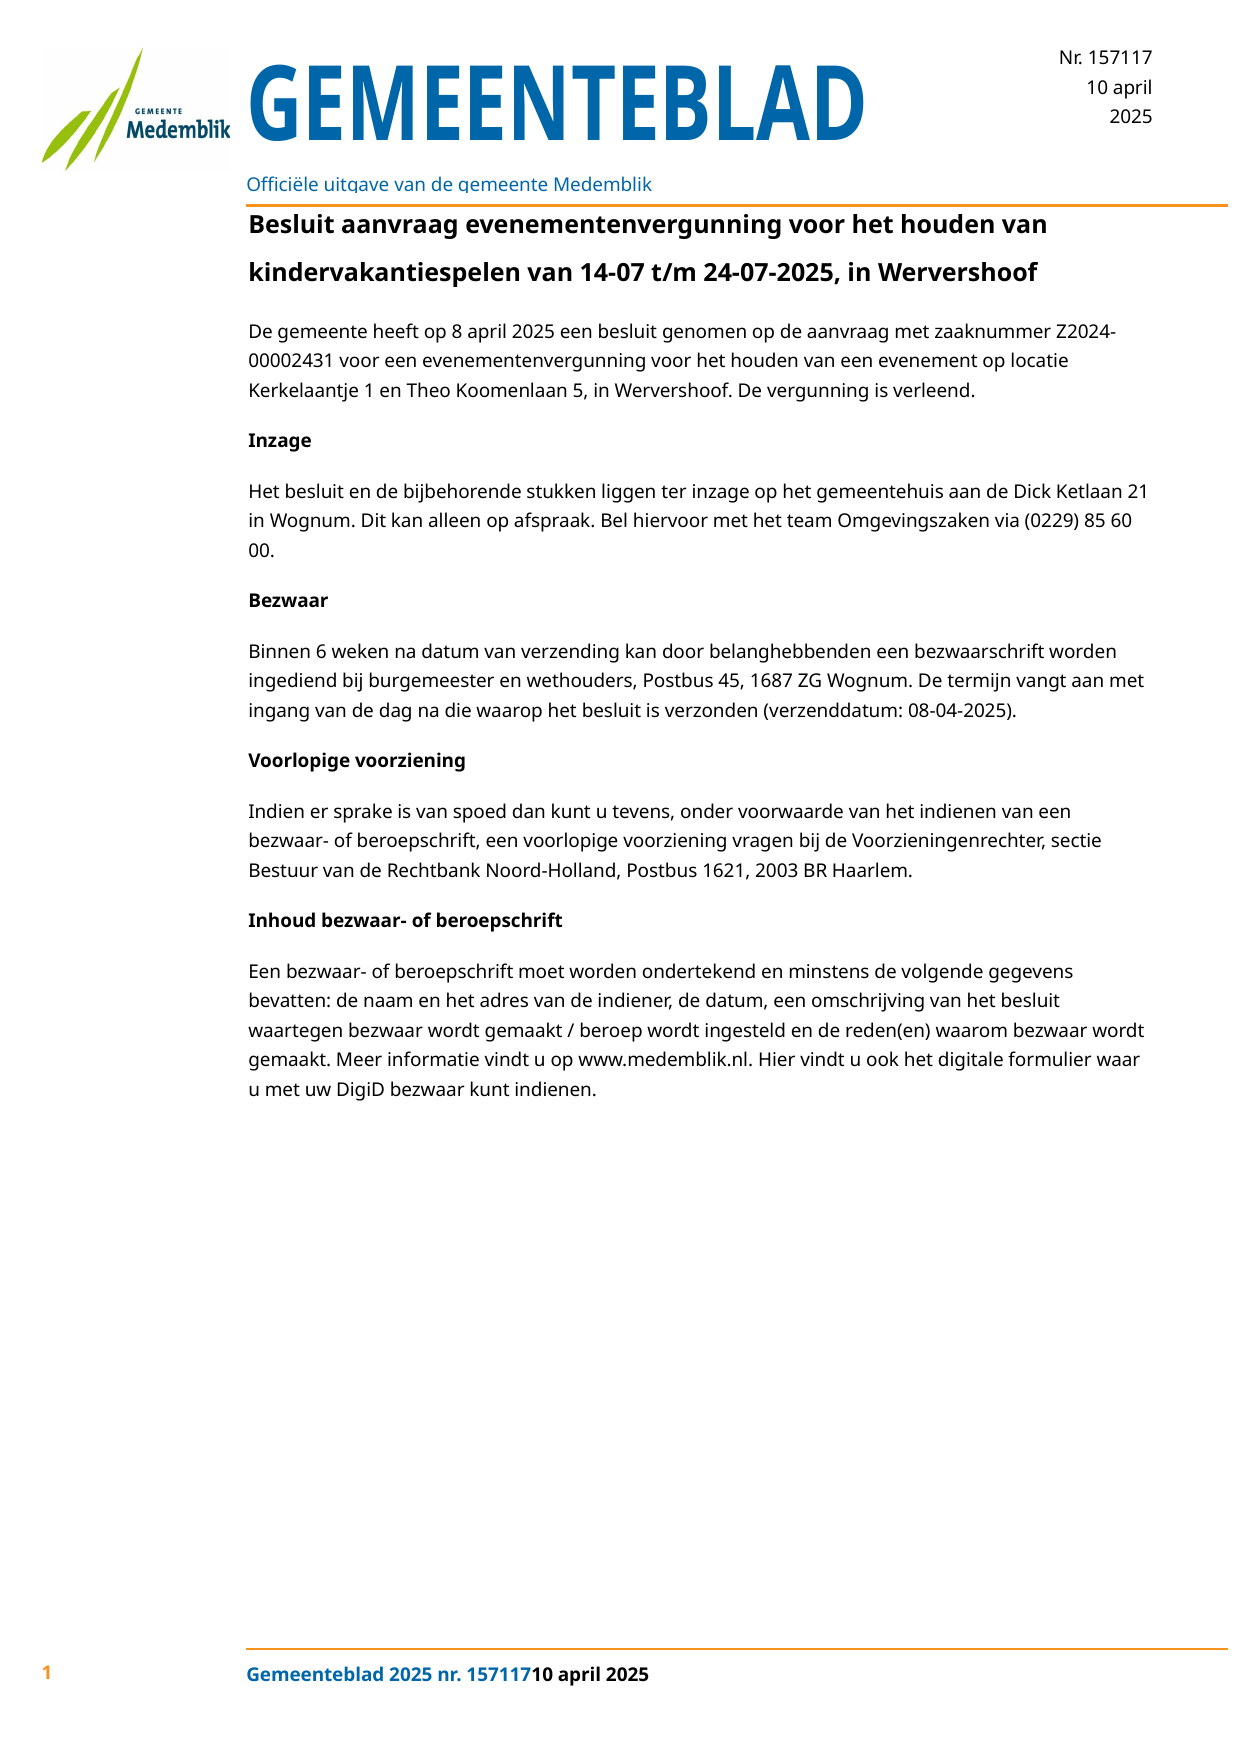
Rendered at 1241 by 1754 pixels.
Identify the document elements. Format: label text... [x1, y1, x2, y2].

text Inhoud bezwaar- of beroepschrift [248, 907, 1152, 933]
text Bezwaar [248, 587, 1152, 613]
text Indien er sprake is van spoed dan kunt u tevens, onder voorwaarde van het indienen van een bezwaar- of beroepschrift, een voorlopige voorziening vragen bij de Voorzieningenrechter, sectie Bestuur van de Rechtbank Noord-Holland, Postbus 1621, 2003 BR Haarlem. [248, 798, 1152, 883]
text Voorlopige voorziening [248, 747, 1152, 773]
text De gemeente heeft op 8 april 2025 een besluit genomen op de aanvraag met zaaknummer Z2024-00002431 voor een evenementenvergunning voor het houden van een evenement op locatie Kerkelaantje 1 en Theo Koomenlaan 5, in Wervershoof. De vergunning is verleend. [248, 318, 1152, 403]
text Een bezwaar- of beroepschrift moet worden ondertekend en minstens de volgende gegevens bevatten: de naam en het adres van de indiener, de datum, een omschrijving van het besluit waartegen bezwaar wordt gemaakt / beroep wordt ingesteld en de reden(en) waarom bezwaar wordt gemaakt. Meer informatie vindt u op www.medemblik.nl. Hier vindt u ook het digitale formulier waar u met uw DigiD bezwaar kunt indienen. [248, 958, 1152, 1102]
text Inzage [248, 427, 1152, 453]
text Binnen 6 weken na datum van verzending kan door belanghebbenden een bezwaarschrift worden ingediend bij burgemeester en wethouders, Postbus 45, 1687 ZG Wognum. De termijn vangt aan met ingang van de dag na die waarop het besluit is verzonden (verzenddatum: 08-04-2025). [248, 638, 1152, 723]
text Het besluit en de bijbehorende stukken liggen ter inzage op het gemeentehuis aan de Dick Ketlaan 21 in Wognum. Dit kan alleen op afspraak. Bel hiervoor met het team Omgevingszaken via (0229) 85 60 00. [248, 478, 1152, 563]
picture [41, 47, 231, 172]
text Besluit aanvraag evenementenvergunning voor het houden van kindervakantiespelen van 14-07 t/m 24-07-2025, in Wervershoof [248, 207, 1152, 288]
